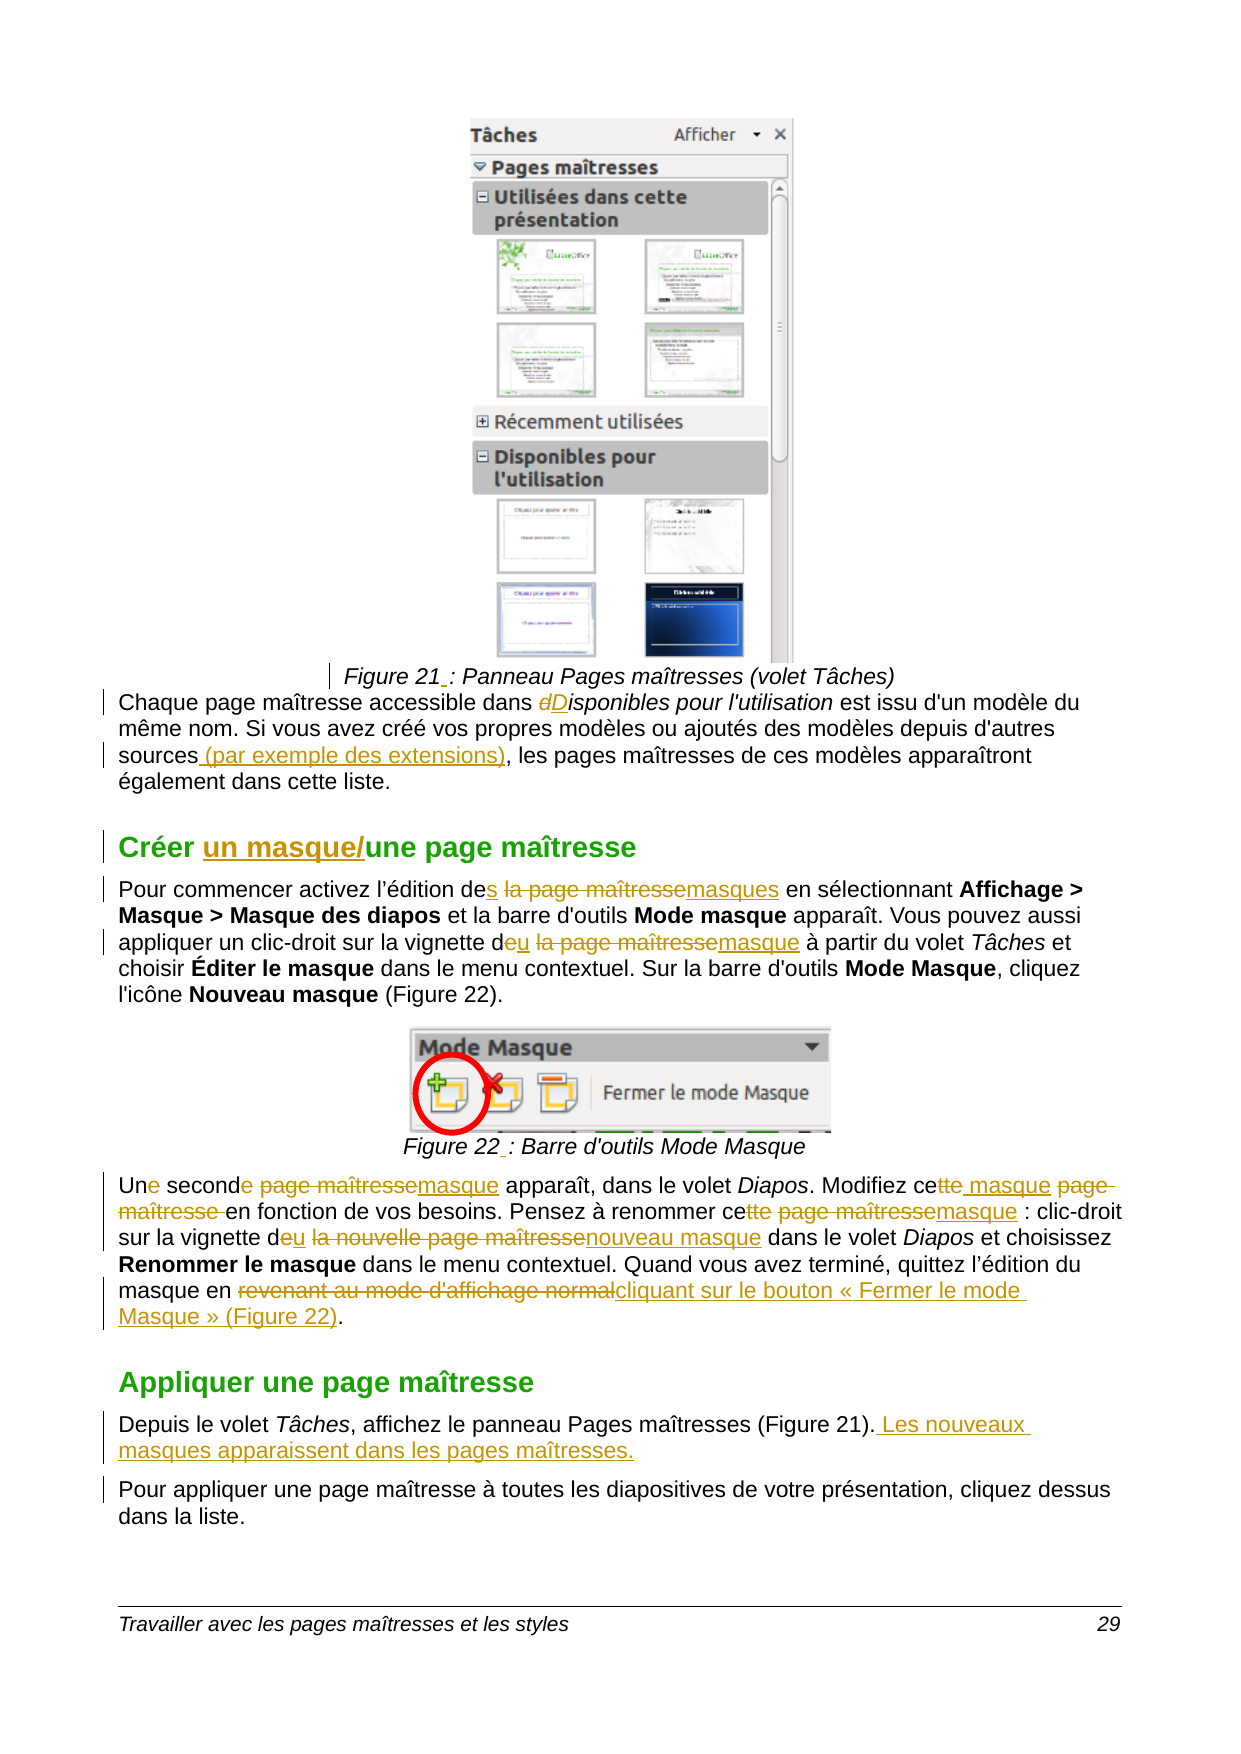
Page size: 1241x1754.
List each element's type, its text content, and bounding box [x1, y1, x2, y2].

subtitle Créer un masque/une page maîtresse [118, 830, 1122, 863]
text Depuis le volet Tâches, affichez le panneau Pages maîtresses (Figure 21). Les nouveaux masques apparaissent dans les pages maîtresses. [118, 1411, 1122, 1464]
text Pour commencer activez l’édition des masques en sélectionnant Affichage > Masque > Masque des diapos et la barre d'outils Mode masque apparaît. Vous pouvez aussi appliquer un clic-droit sur la vignette du masque à partir du volet Tâches et choisir Éditer le masque dans le menu contextuel. Sur la barre d'outils Mode Masque, cliquez l'icône Nouveau masque (Figure 22). [118, 876, 1122, 1008]
picture [419, 1058, 485, 1129]
text Chaque page maîtresse accessible dans Disponibles pour l'utilisation est issu d'un modèle du même nom. Si vous avez créé vos propres modèles ou ajoutés des modèles depuis d'autres sources (par exemple des extensions), les pages maîtresses de ces modèles apparaîtront également dans cette liste. [118, 118, 1122, 794]
text Pour appliquer une page maîtresse à toutes les diapositives de votre présentation, cliquez dessus dans la liste. [118, 1476, 1122, 1529]
subtitle Appliquer une page maîtresse [118, 1365, 1122, 1399]
text Un second masque apparaît, dans le volet Diapos. Modifiez ce masque en fonction de vos besoins. Pensez à renommer ce masque : clic-droit sur la vignette du nouveau masque dans le volet Diapos et choisissez Renommer le masque dans le menu contextuel. Quand vous avez terminé, quittez l’édition du masque en cliquant sur le bouton « Fermer le mode Masque » (Figure 22). [118, 1172, 1122, 1330]
picture [409, 1026, 832, 1133]
text Figure 21 : Panneau Pages maîtresses (volet Tâches) [344, 118, 920, 689]
text Figure 22 : Barre d'outils Mode Masque [403, 1027, 837, 1159]
picture [470, 118, 794, 663]
